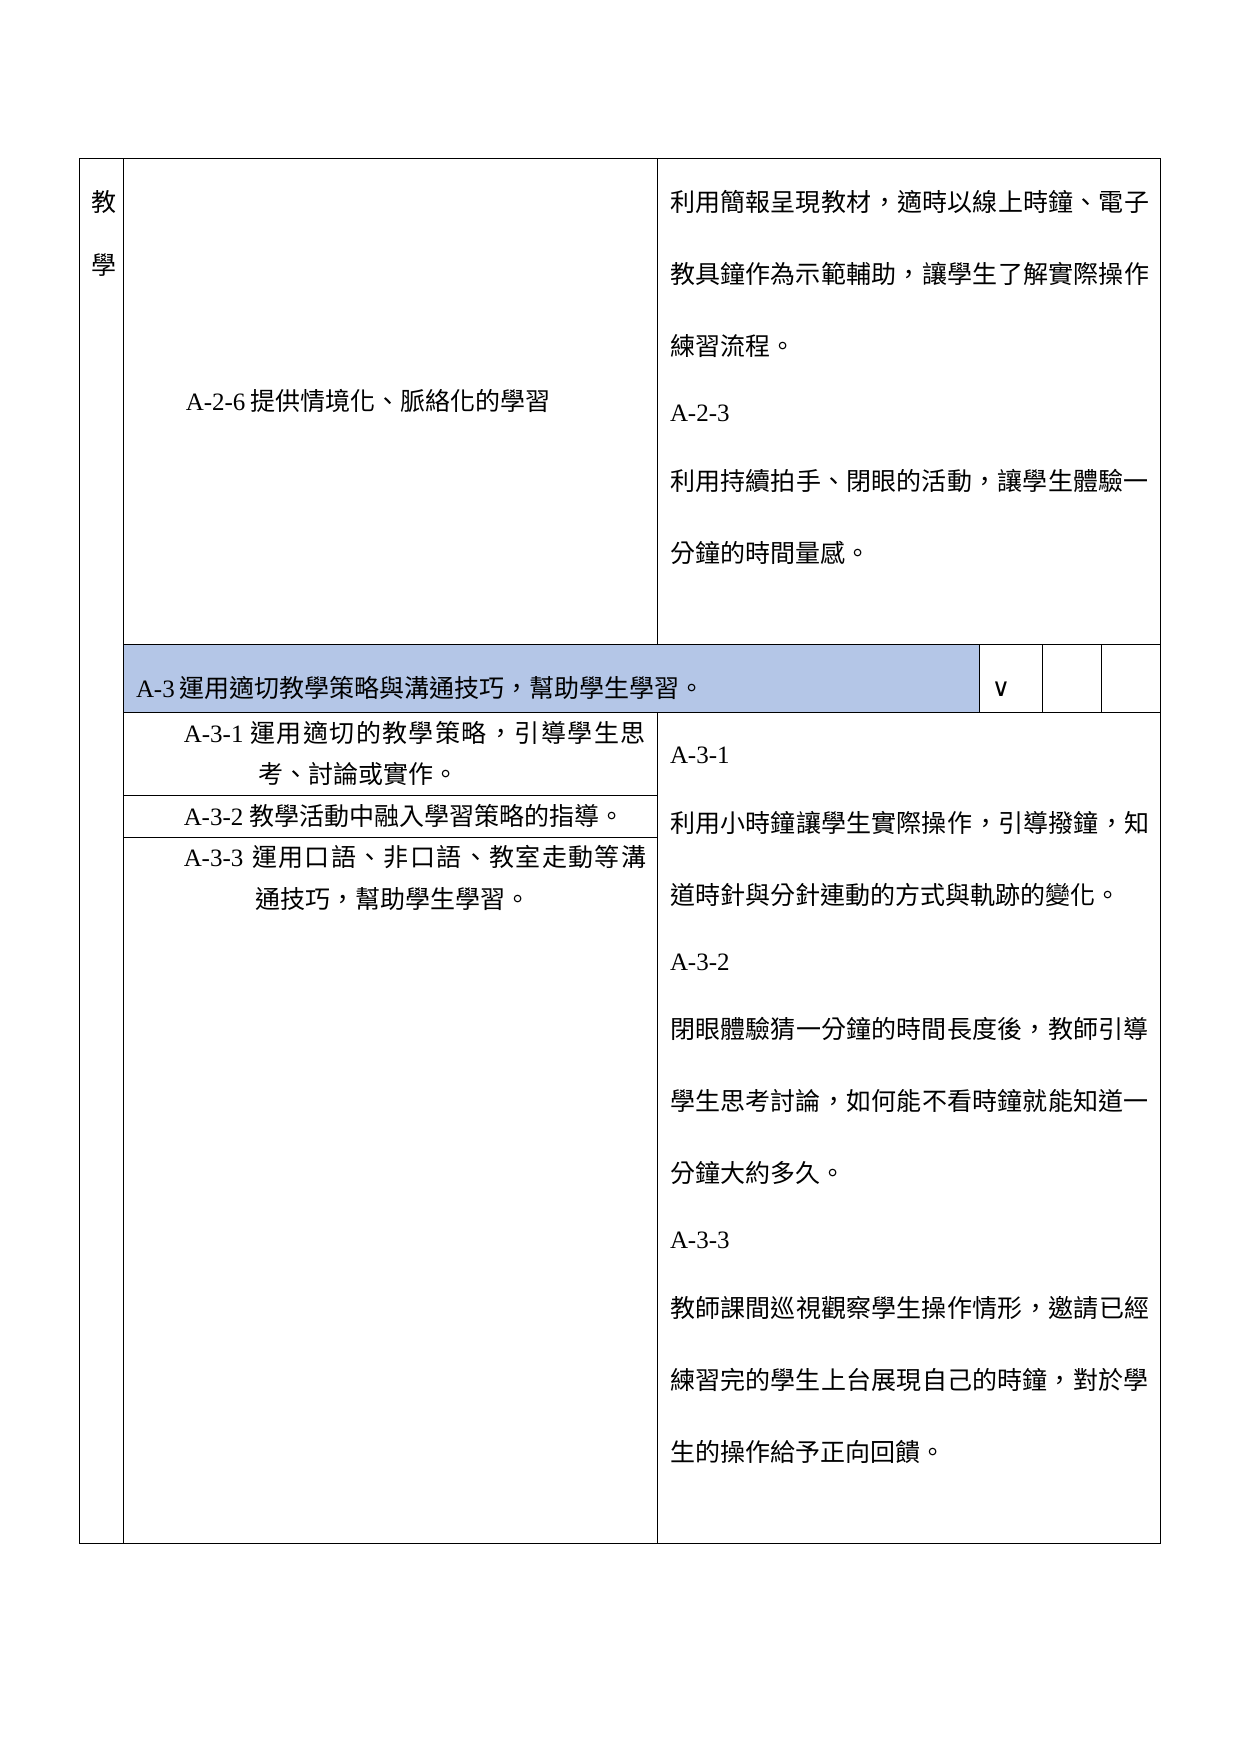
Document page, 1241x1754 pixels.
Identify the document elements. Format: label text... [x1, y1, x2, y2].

table_cell A-3-2 教學活動中融入學習策略的指導。 [124, 796, 657, 837]
table_cell [1043, 645, 1101, 712]
table_cell A-3-1 利用小時鐘讓學生實際操作，引導撥鐘，知道時針與分針連動的方式與軌跡的變化。 A-3-2 閉眼體驗猜一分鐘的時間長度後，教師引導學生思考討論，如何能不看時鐘就能知道一分鐘大約多久。 A-3-3 教師課間巡視觀察學生操作情形，邀請已經練習完的學生上台展現自己的時鐘，對於學生的操作給予正向回饋。 [658, 713, 1160, 1543]
table_cell A-2-6提供情境化、脈絡化的學習 [124, 159, 657, 644]
table_cell ∨ [980, 645, 1042, 712]
table_cell A-3運用適切教學策略與溝通技巧，幫助學生學習。 [124, 645, 979, 712]
table_cell 利用簡報呈現教材，適時以線上時鐘、電子教具鐘作為示範輔助，讓學生了解實際操作練習流程。 A-2-3 利用持續拍手、閉眼的活動，讓學生體驗一分鐘的時間量感。 [658, 159, 1160, 644]
table_cell 教學 [80, 159, 123, 1543]
table_cell A-3-3 運用口語、非口語、教室走動等溝通技巧，幫助學生學習。 [124, 838, 657, 1543]
table_cell [1102, 645, 1160, 712]
table_cell A-3-1運用適切的教學策略，引導學生思考、討論或實作。 [124, 713, 657, 795]
